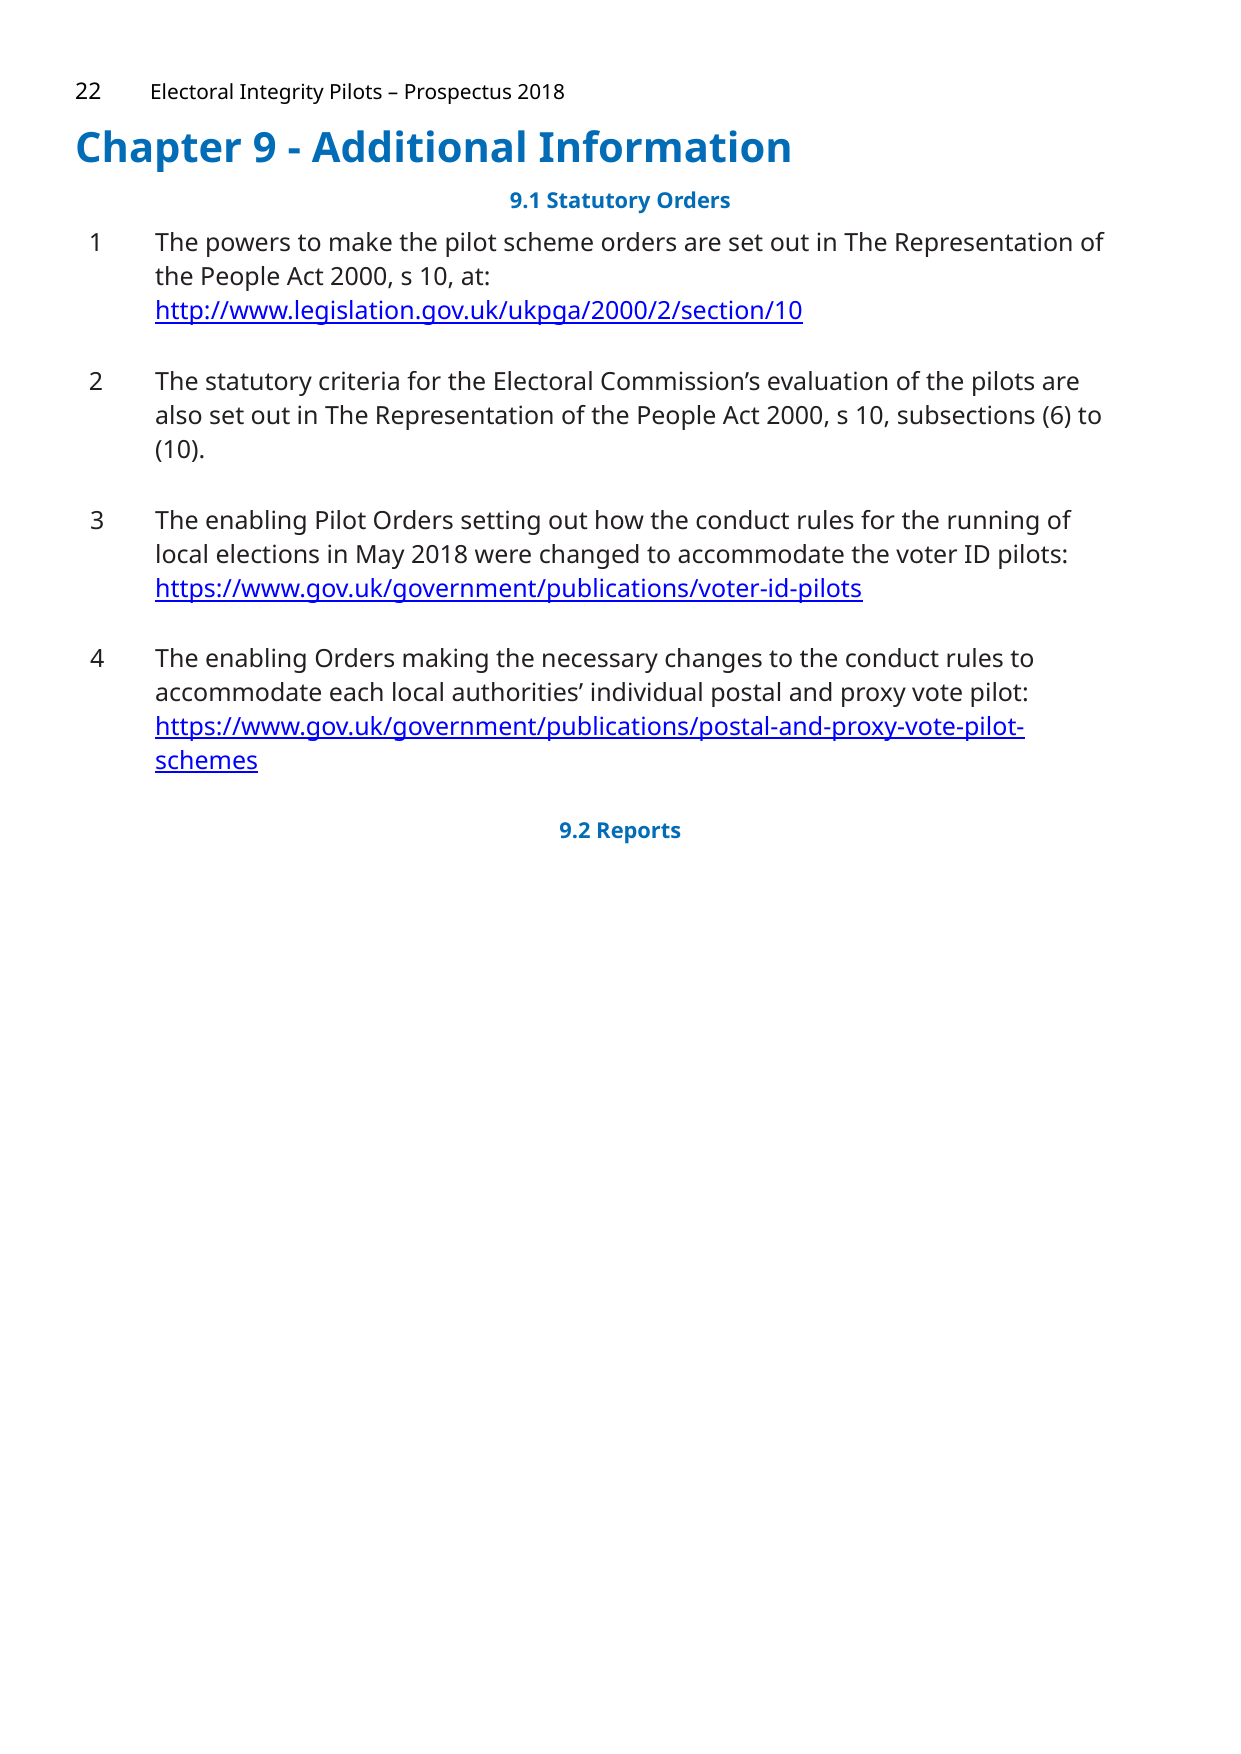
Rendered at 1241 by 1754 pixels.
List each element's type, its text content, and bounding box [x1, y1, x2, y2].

list The powers to make the pilot scheme orders are set out in The Representation of the People Act 2000, s 10, at: http://www.legislation.gov.uk/ukpga/2000/2/section/10 [88, 225, 1109, 327]
subtitle 9.1 Statutory Orders [75, 185, 1165, 215]
list The statutory criteria for the Electoral Commission’s evaluation of the pilots are also set out in The Representation of the People Act 2000, s 10, subsections (6) to (10). [88, 363, 1127, 466]
subtitle Chapter 9 - Additional Information [75, 118, 1165, 175]
list The enabling Orders making the necessary changes to the conduct rules to accommodate each local authorities’ individual postal and proxy vote pilot: https://www.gov.uk/government/publications/postal-and-proxy-vote-pilot-schemes [90, 640, 1113, 777]
subtitle 9.2 Reports [75, 815, 1165, 845]
list The enabling Pilot Orders setting out how the conduct rules for the running of local elections in May 2018 were changed to accommodate the voter ID pilots: https://www.gov.uk/government/publications/voter-id-pilots [90, 503, 1077, 605]
